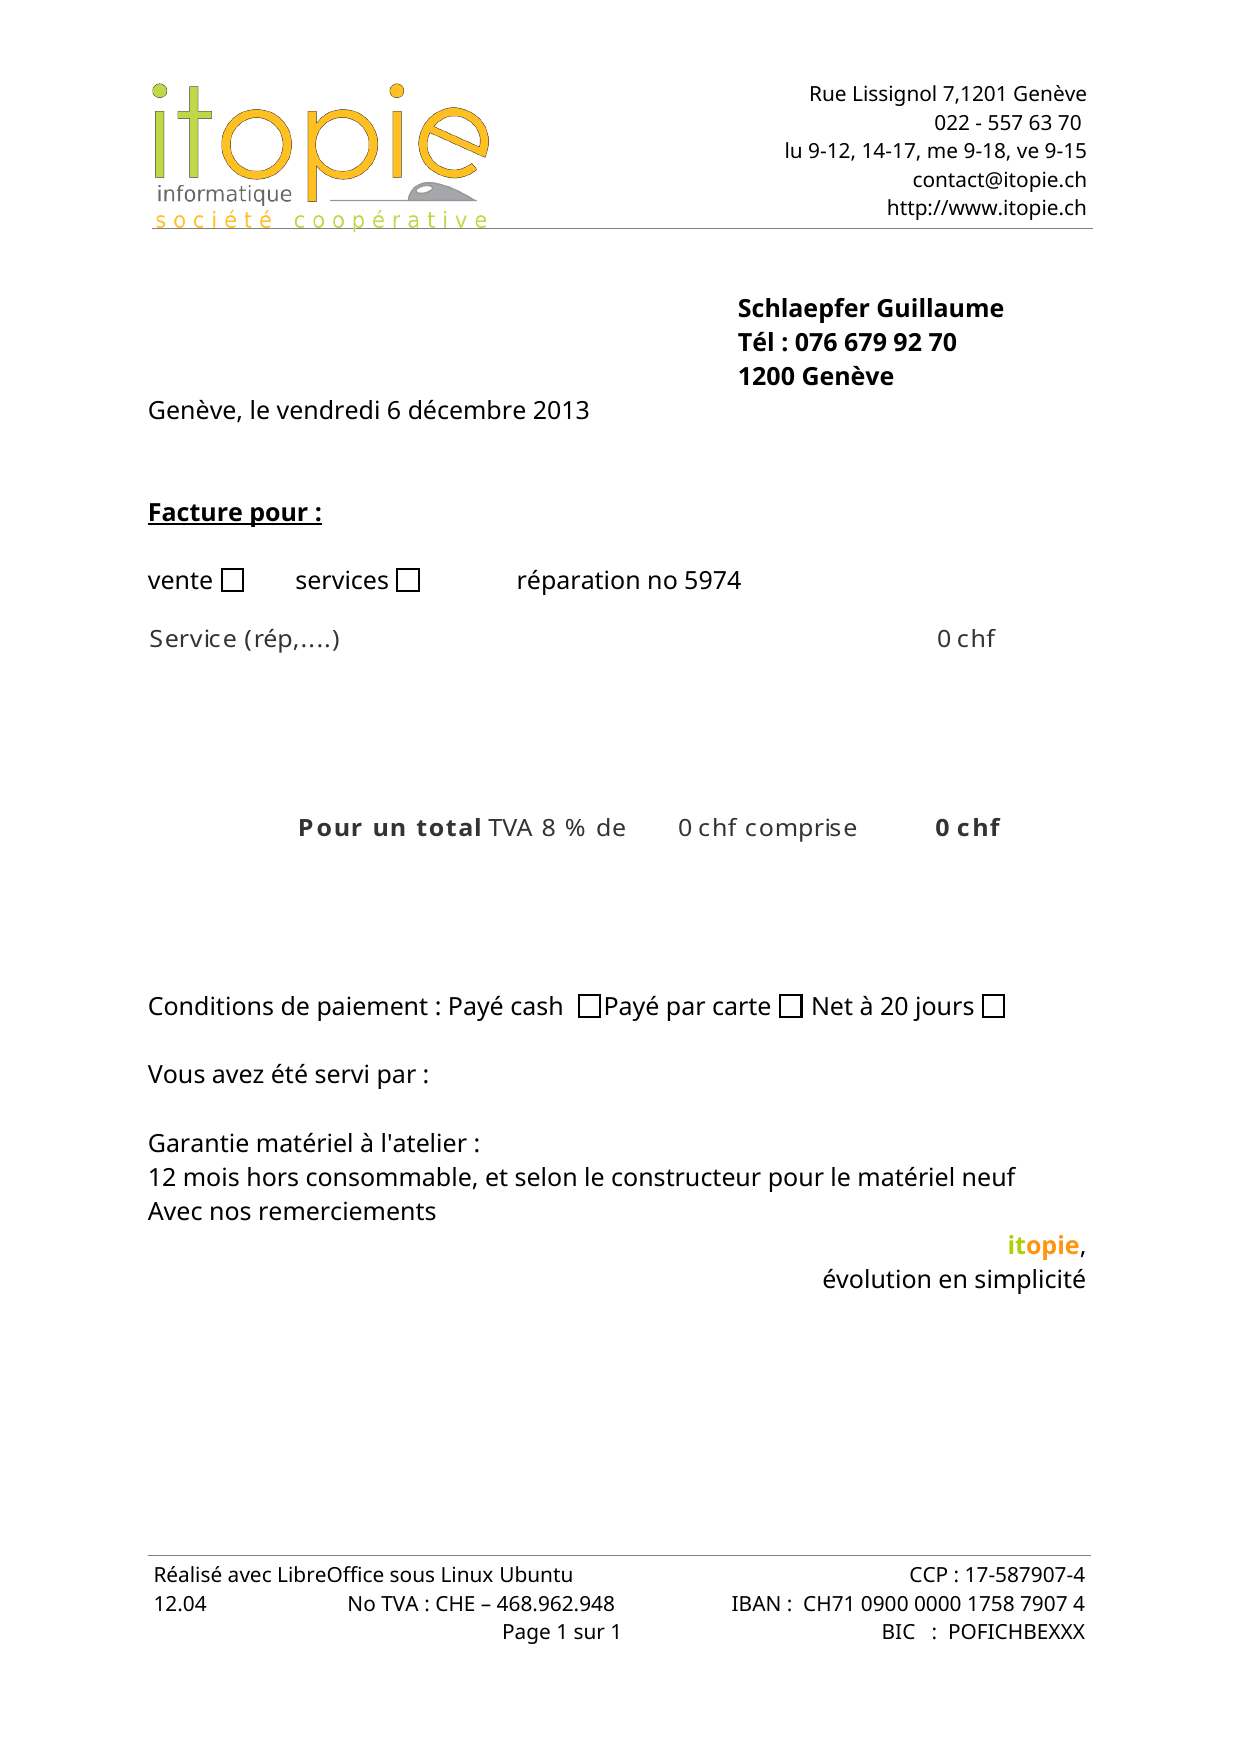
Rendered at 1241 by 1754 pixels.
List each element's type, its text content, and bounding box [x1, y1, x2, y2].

text Conditions de paiement : Payé cash Payé par carte Net à 20 jours [148, 989, 1093, 1023]
text vente services réparation no 5974 [148, 563, 1093, 597]
text Avec nos remerciements [148, 1193, 1093, 1227]
text Garantie matériel à l'atelier : [148, 1125, 1093, 1159]
text évolution en simplicité [148, 1262, 1093, 1296]
picture [138, 72, 500, 244]
text Tél : 076 679 92 70 [148, 324, 1093, 358]
text Genève, le vendredi 6 décembre 2013 [148, 392, 1093, 427]
text 1200 Genève [148, 358, 1093, 392]
text Facture pour : [148, 495, 1093, 529]
text Schlaepfer Guillaume [148, 290, 1093, 324]
text 12 mois hors consommable, et selon le constructeur pour le matériel neuf [148, 1159, 1093, 1193]
text itopie, [148, 1227, 1093, 1262]
text Vous avez été servi par : [148, 1057, 1093, 1091]
